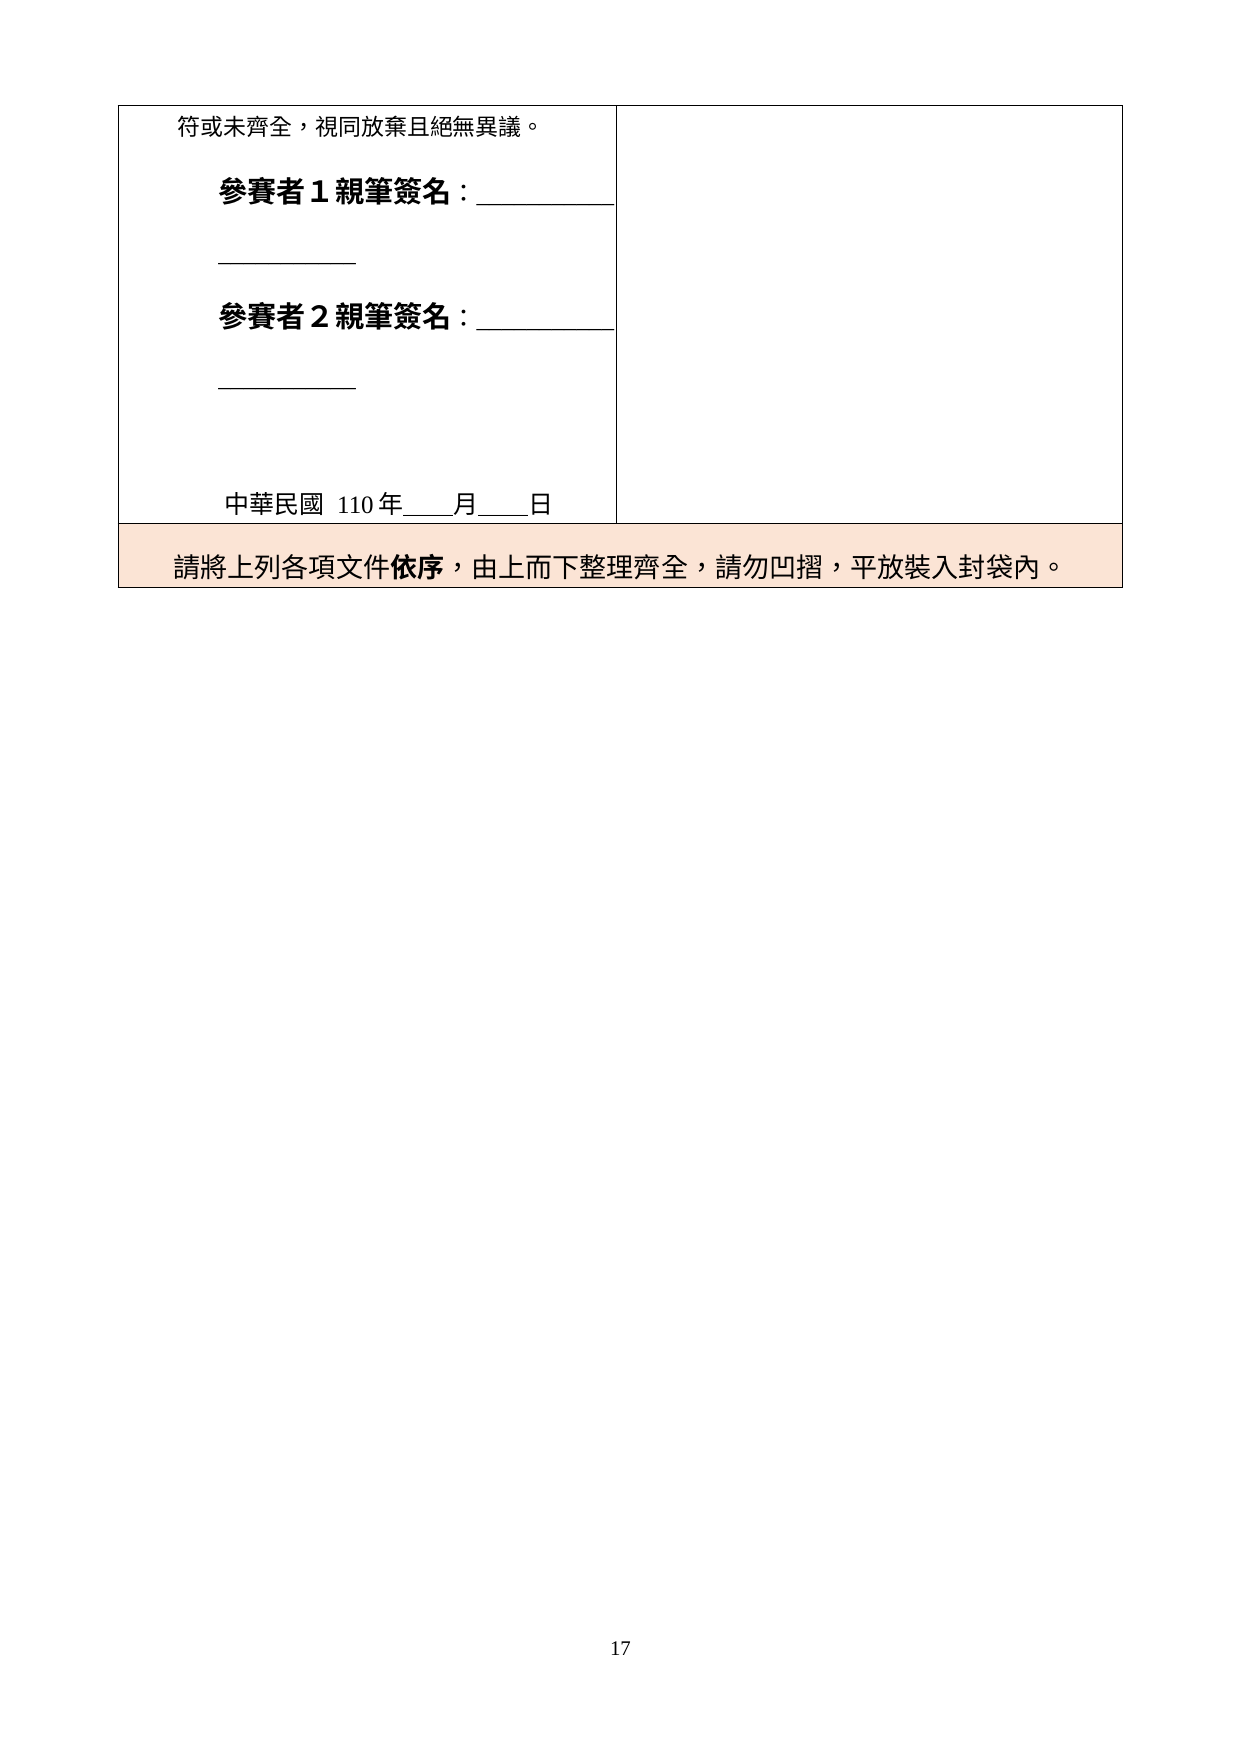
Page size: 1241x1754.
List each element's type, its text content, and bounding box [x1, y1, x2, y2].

table_cell 請將上列各項文件依序，由上而下整理齊全，請勿凹摺，平放裝入封袋內。 [119, 524, 1122, 587]
table_cell 符或未齊全，視同放棄且絕無異議。 參賽者１親筆簽名：______________________ 參賽者２親筆簽名：______________________ 中華民國 110年＿＿月＿＿日 [119, 106, 616, 523]
table_cell [617, 106, 1122, 523]
